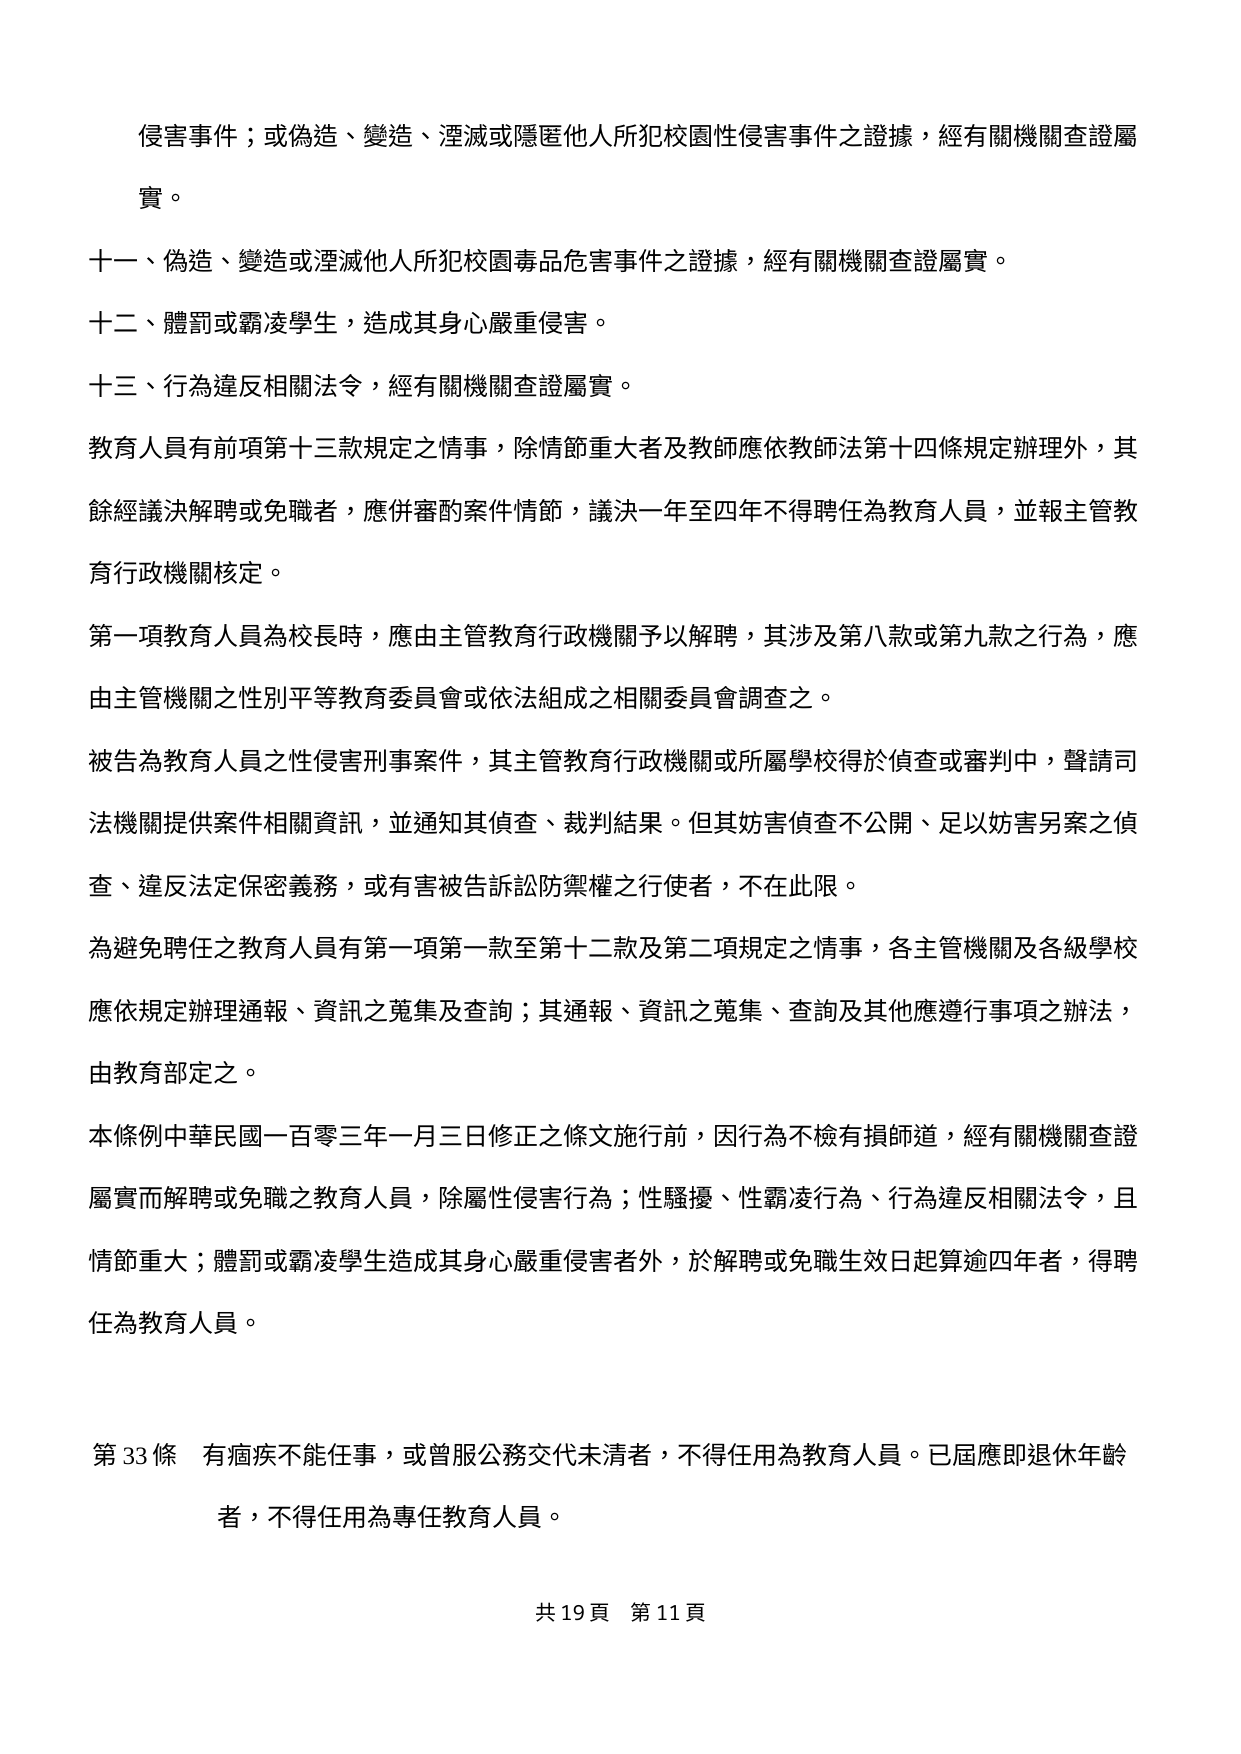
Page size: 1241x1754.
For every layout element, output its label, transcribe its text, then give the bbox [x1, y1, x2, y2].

text 第33條 有痼疾不能任事，或曾服公務交代未清者，不得任用為教育人員。已屆應即退休年齡者，不得任用為專任教育人員。 [92, 1412, 1152, 1537]
text 本條例中華民國一百零三年一月三日修正之條文施行前，因行為不檢有損師道，經有關機關查證屬實而解聘或免職之教育人員，除屬性侵害行為；性騷擾、性霸凌行為、行為違反相關法令，且情節重大；體罰或霸凌學生造成其身心嚴重侵害者外，於解聘或免職生效日起算逾四年者，得聘任為教育人員。 [89, 1092, 1152, 1342]
text 教育人員有前項第十三款規定之情事，除情節重大者及教師應依教師法第十四條規定辦理外，其餘經議決解聘或免職者，應併審酌案件情節，議決一年至四年不得聘任為教育人員，並報主管教育行政機關核定。 [89, 405, 1152, 592]
text 為避免聘任之教育人員有第一項第一款至第十二款及第二項規定之情事，各主管機關及各級學校應依規定辦理通報、資訊之蒐集及查詢；其通報、資訊之蒐集、查詢及其他應遵行事項之辦法，由教育部定之。 [89, 905, 1152, 1092]
text 侵害事件；或偽造、變造、湮滅或隱匿他人所犯校園性侵害事件之證據，經有關機關查證屬實。 [89, 92, 1152, 217]
text 十三、行為違反相關法令，經有關機關查證屬實。 [89, 342, 1152, 405]
text 第一項教育人員為校長時，應由主管教育行政機關予以解聘，其涉及第八款或第九款之行為，應由主管機關之性別平等教育委員會或依法組成之相關委員會調查之。 [89, 592, 1152, 717]
text 被告為教育人員之性侵害刑事案件，其主管教育行政機關或所屬學校得於偵查或審判中，聲請司法機關提供案件相關資訊，並通知其偵查、裁判結果。但其妨害偵查不公開、足以妨害另案之偵查、違反法定保密義務，或有害被告訴訟防禦權之行使者，不在此限。 [89, 717, 1152, 905]
text 十二、體罰或霸凌學生，造成其身心嚴重侵害。 [89, 280, 1152, 342]
text 十一、偽造、變造或湮滅他人所犯校園毒品危害事件之證據，經有關機關查證屬實。 [89, 217, 1152, 280]
